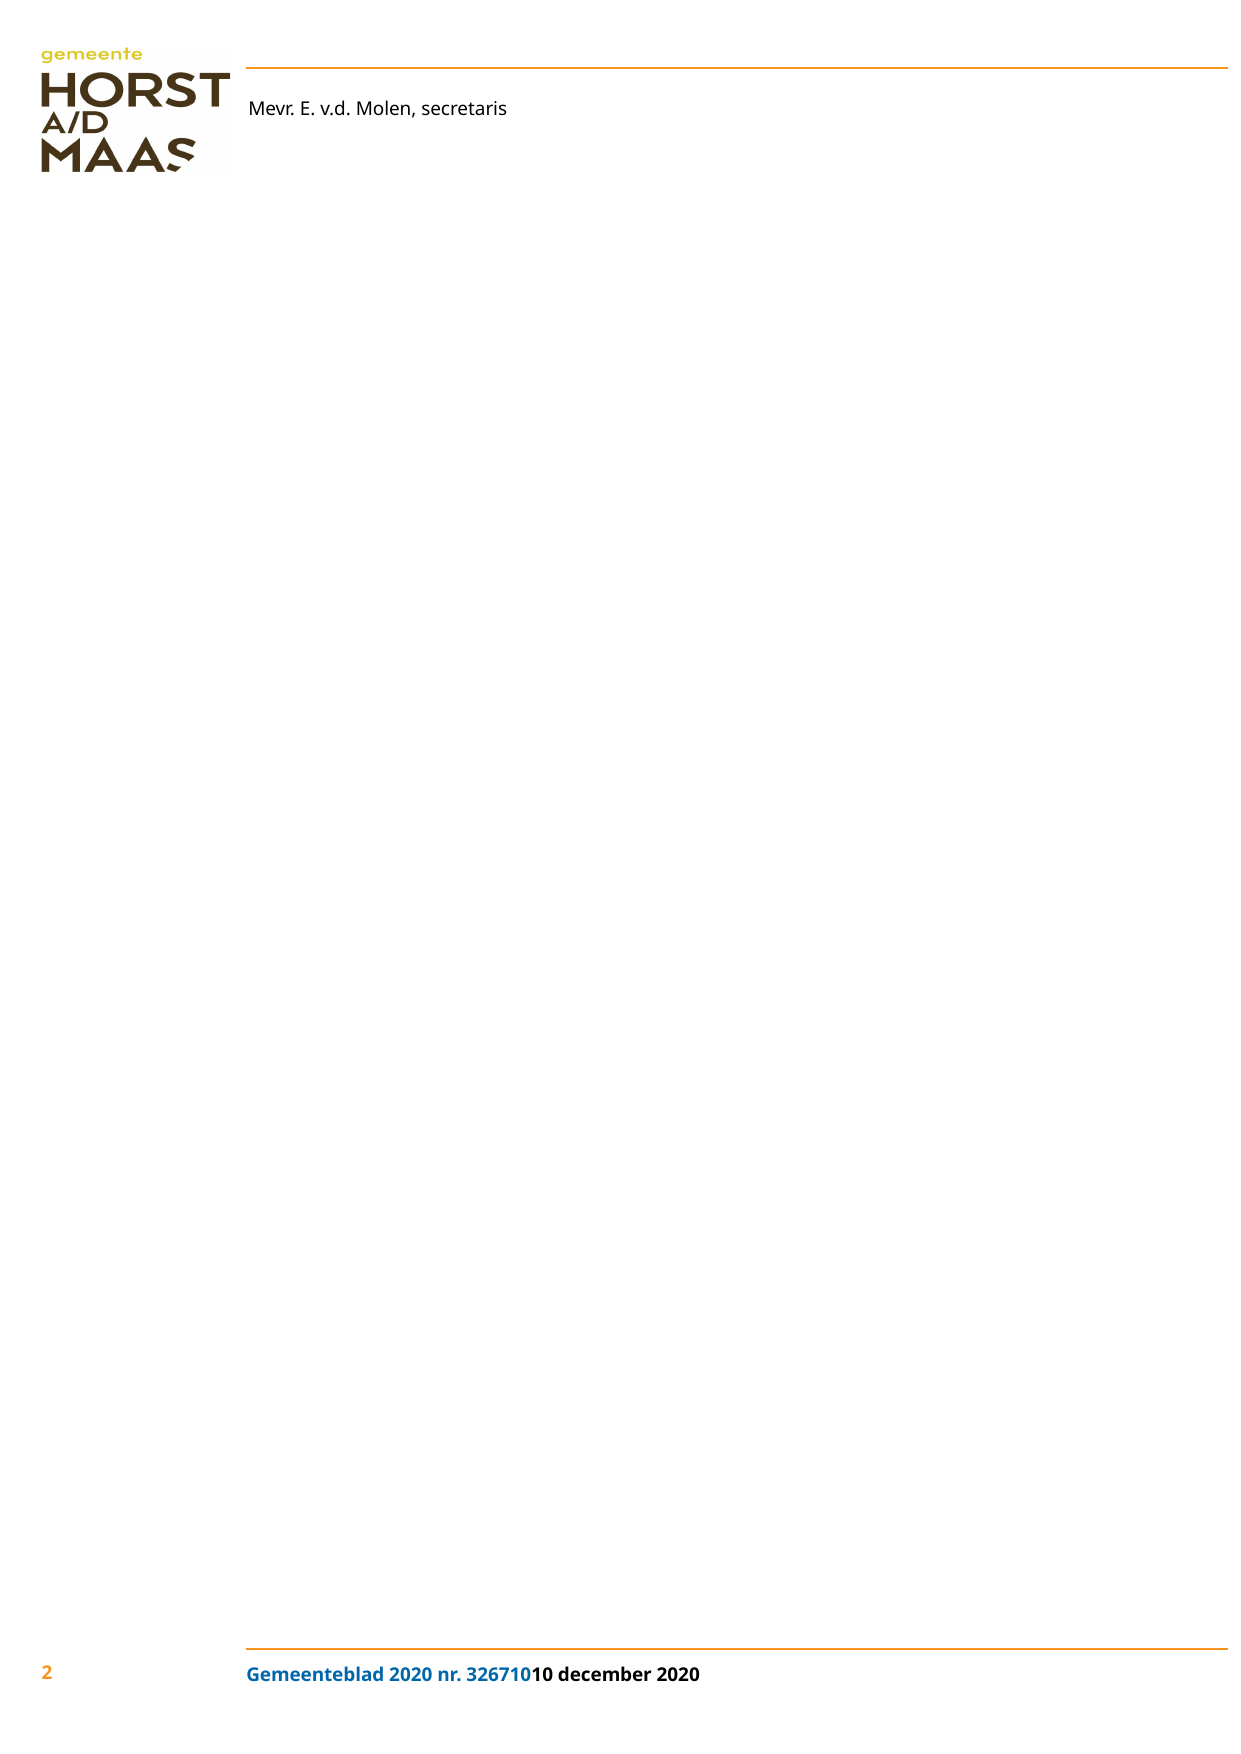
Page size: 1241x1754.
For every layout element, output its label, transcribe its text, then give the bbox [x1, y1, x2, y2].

text Mevr. E. v.d. Molen, secretaris [248, 95, 1152, 121]
picture [41, 47, 231, 172]
